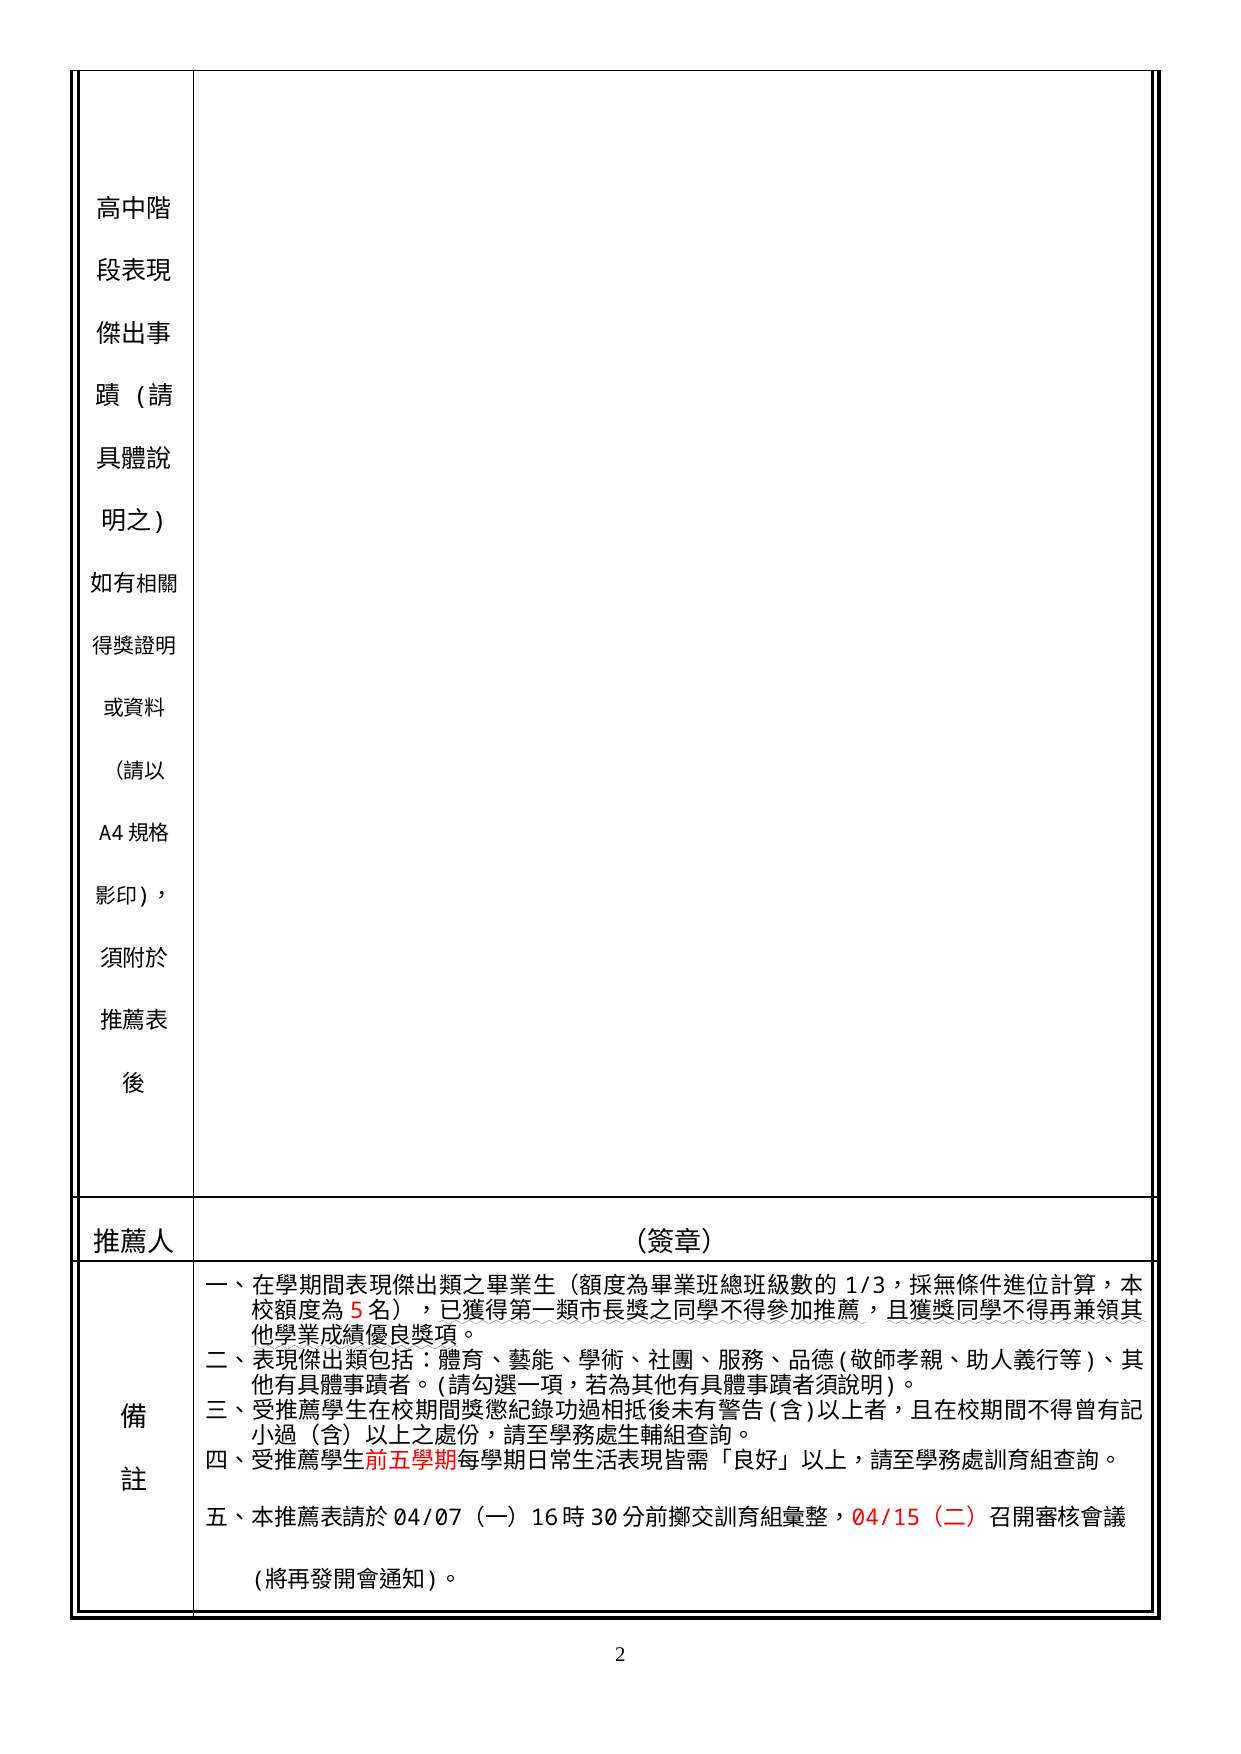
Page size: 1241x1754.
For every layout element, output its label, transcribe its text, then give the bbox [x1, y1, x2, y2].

table_cell 高中階段表現傑出事蹟 (請具體說明之) 如有相關得獎證明或資料（請以A4規格影印)，須附於推薦表後 [80, 71, 193, 1196]
table_cell 推薦人 [80, 1198, 193, 1260]
table_cell （簽章） [194, 1198, 1151, 1260]
table_cell 備 註 [80, 1262, 193, 1610]
table_cell 一、在學期間表現傑出類之畢業生（額度為畢業班總班級數的1/3，採無條件進位計算，本校額度為5名），已獲得第一類市長獎之同學不得參加推薦，且獲獎同學不得再兼領其他學業成績優良獎項。 二、表現傑出類包括：體育、藝能、學術、社團、服務、品德(敬師孝親、助人義行等)、其他有具體事蹟者。(請勾選一項，若為其他有具體事蹟者須說明)。 三、受推薦學生在校期間獎懲紀錄功過相抵後未有警告(含)以上者，且在校期間不得曾有記小過（含）以上之處份，請至學務處生輔組查詢。 四、受推薦學生前五學期每學期日常生活表現皆需「良好」以上，請至學務處訓育組查詢。 五、本推薦表請於04/07（一）16時30分前擲交訓育組彙整，04/15（二）召開審核會議(將再發開會通知)。 [194, 1262, 1151, 1610]
table_cell [194, 71, 1151, 1196]
